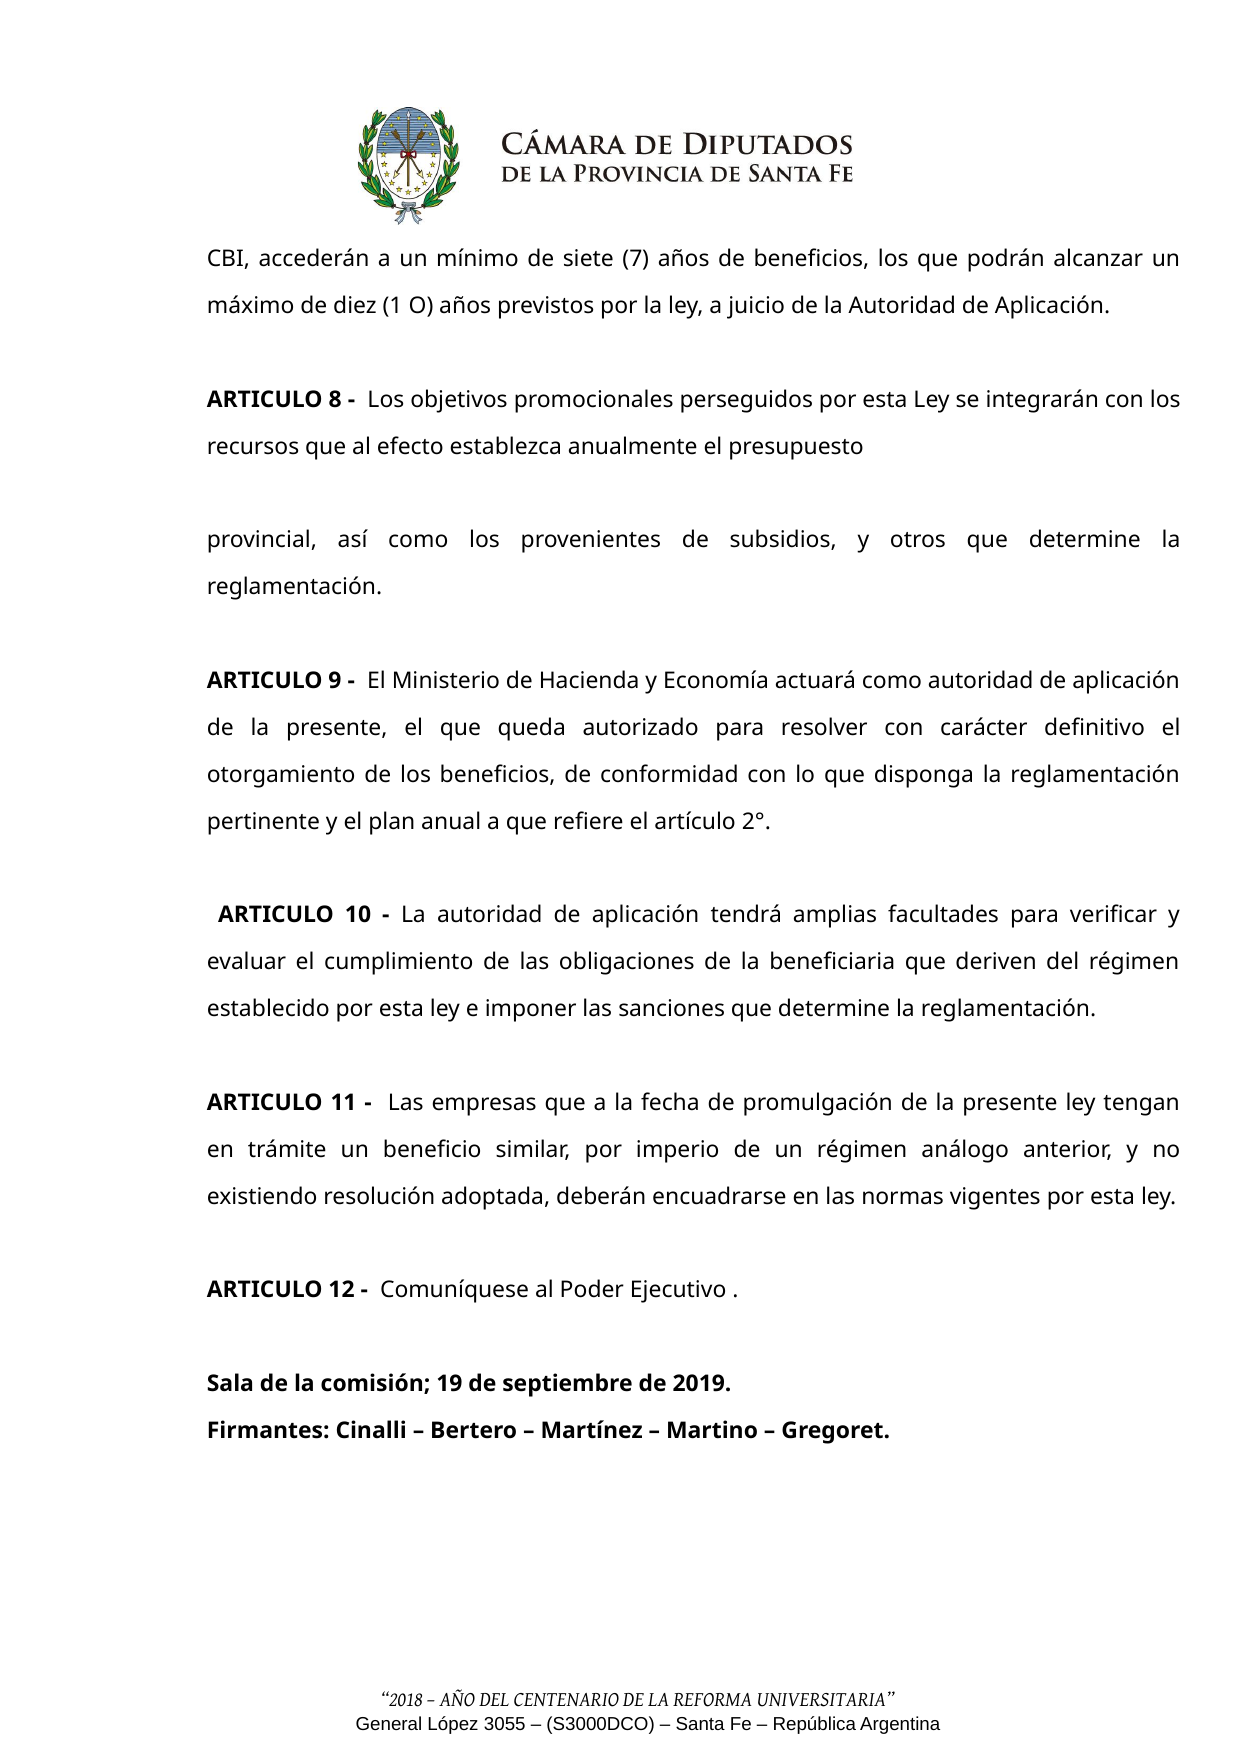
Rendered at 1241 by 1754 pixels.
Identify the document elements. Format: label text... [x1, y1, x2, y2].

text ARTICULO 12 - Comuníquese al Poder Ejecutivo . [207, 1273, 1181, 1305]
text ARTICULO 10 - La autoridad de aplicación tendrá amplias facultades para verificar y evaluar el cumplimiento de las obligaciones de la beneficiaria que deriven del régimen establecido por esta ley e imponer las sanciones que determine la reglamentación. [207, 898, 1181, 1023]
text ARTICULO 9 - El Ministerio de Hacienda y Economía actuará como autoridad de aplicación de la presente, el que queda autorizado para resolver con carácter definitivo el otorgamiento de los beneficios, de conformidad con lo que disponga la reglamentación pertinente y el plan anual a que refiere el artículo 2°. [207, 664, 1181, 836]
text provincial, así como los provenientes de subsidios, y otros que determine la reglamentación. [207, 523, 1181, 602]
text ARTICULO 11 - Las empresas que a la fecha de promulgación de la presente ley tengan en trámite un beneficio similar, por imperio de un régimen análogo anterior, y no existiendo resolución adoptada, deberán encuadrarse en las normas vigentes por esta ley. [207, 1086, 1181, 1211]
text CBI, accederán a un mínimo de siete (7) años de beneficios, los que podrán alcanzar un máximo de diez (1 O) años previstos por la ley, a juicio de la Autoridad de Aplicación. [207, 242, 1181, 320]
text Firmantes: Cinalli – Bertero – Martínez – Martino – Gregoret. [207, 1414, 1181, 1445]
picture [357, 107, 853, 229]
text Sala de la comisión; 19 de septiembre de 2019. [207, 1367, 1181, 1398]
text ARTICULO 8 - Los objetivos promocionales perseguidos por esta Ley se integrarán con los recursos que al efecto establezca anualmente el presupuesto [207, 383, 1181, 461]
